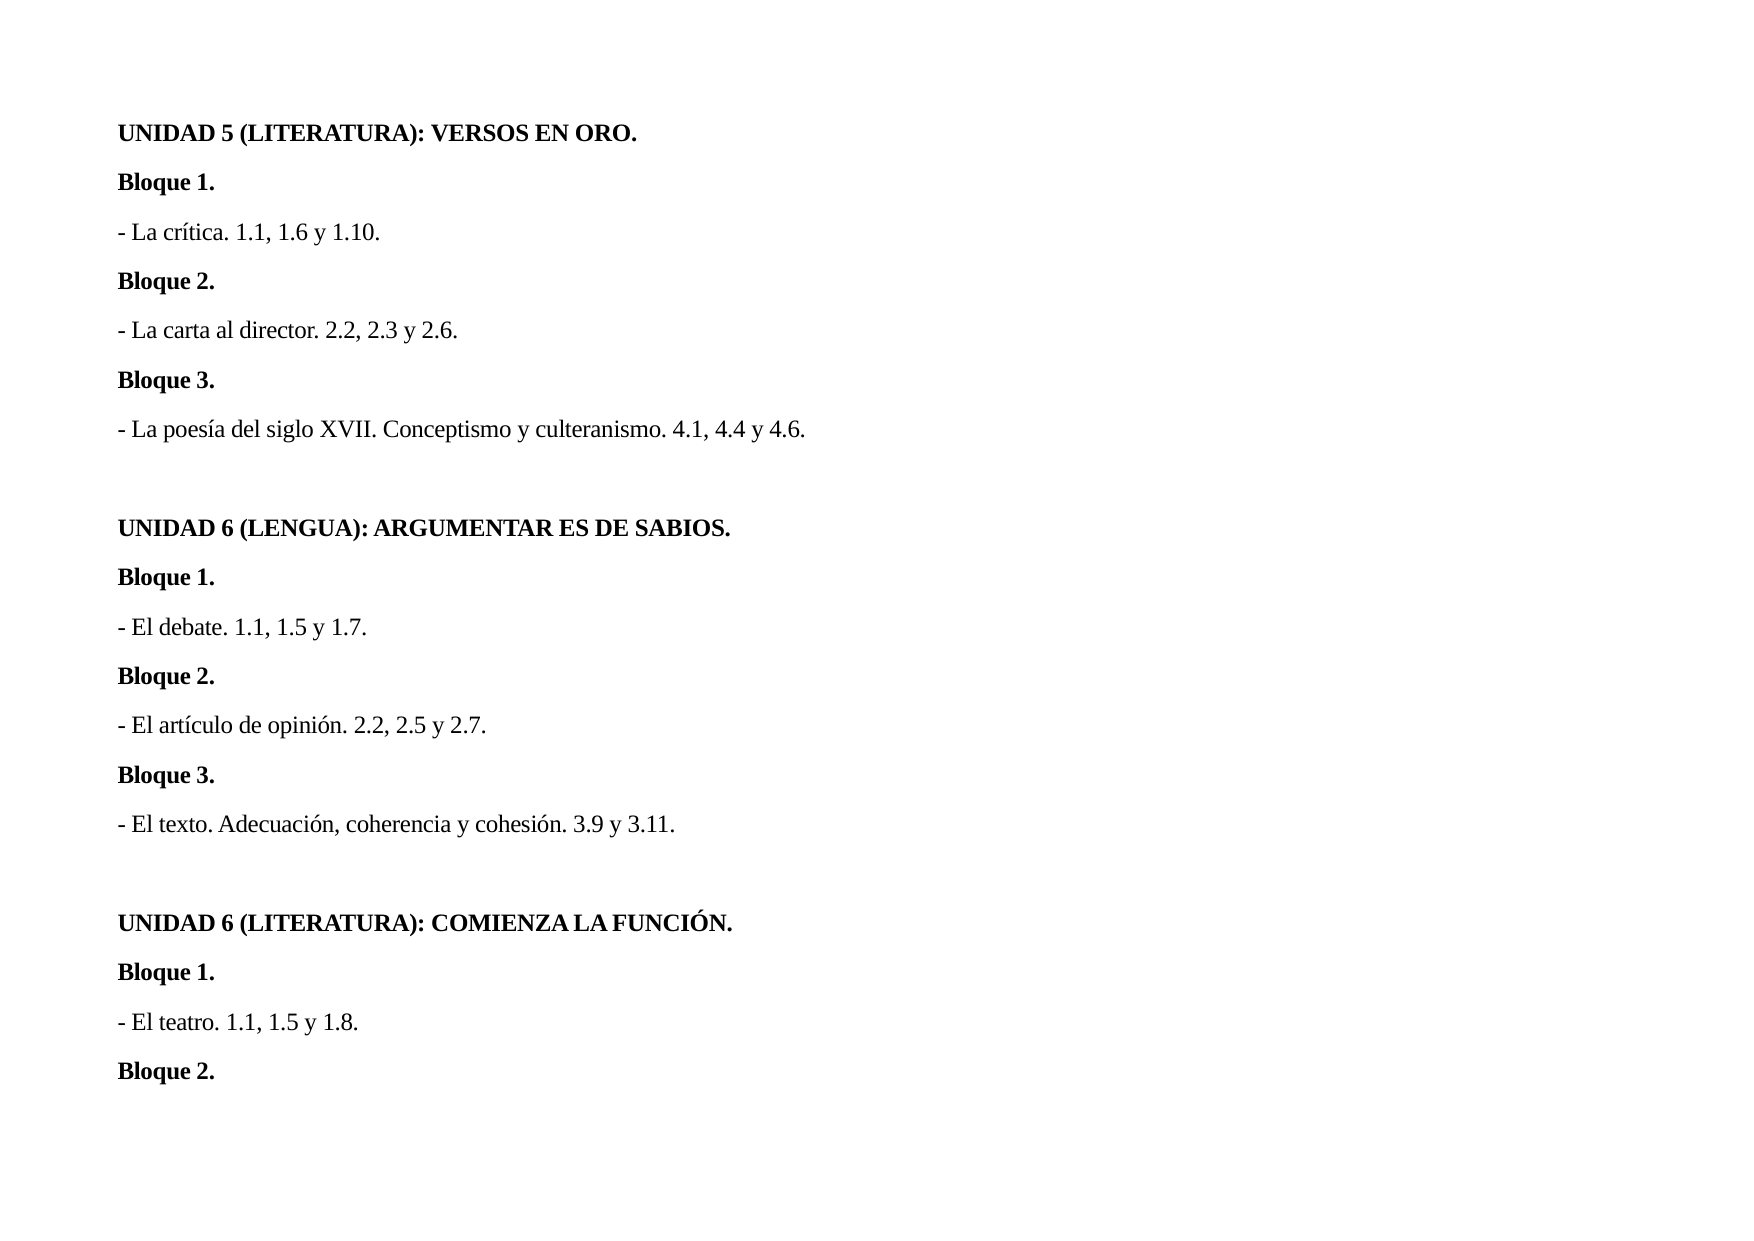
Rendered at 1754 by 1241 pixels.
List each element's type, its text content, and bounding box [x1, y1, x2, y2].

text Bloque 1. [117, 957, 1637, 986]
text UNIDAD 5 (LITERATURA): VERSOS EN ORO. [117, 118, 1637, 147]
text - El texto. Adecuación, coherencia y cohesión. 3.9 y 3.11. [117, 809, 1637, 838]
text - La crítica. 1.1, 1.6 y 1.10. [117, 217, 1637, 246]
text UNIDAD 6 (LITERATURA): COMIENZA LA FUNCIÓN. [117, 908, 1637, 937]
text Bloque 3. [117, 760, 1637, 789]
text Bloque 2. [117, 1056, 1637, 1085]
text Bloque 3. [117, 365, 1637, 394]
text Bloque 2. [117, 661, 1637, 690]
text - El debate. 1.1, 1.5 y 1.7. [117, 612, 1637, 641]
text Bloque 2. [117, 266, 1637, 295]
text Bloque 1. [117, 562, 1637, 591]
text - El artículo de opinión. 2.2, 2.5 y 2.7. [117, 711, 1637, 739]
text - La carta al director. 2.2, 2.3 y 2.6. [117, 316, 1637, 344]
text UNIDAD 6 (LENGUA): ARGUMENTAR ES DE SABIOS. [117, 513, 1637, 542]
text - El teatro. 1.1, 1.5 y 1.8. [117, 1007, 1637, 1036]
text - La poesía del siglo XVII. Conceptismo y culteranismo. 4.1, 4.4 y 4.6. [117, 414, 1637, 443]
text Bloque 1. [117, 167, 1637, 196]
